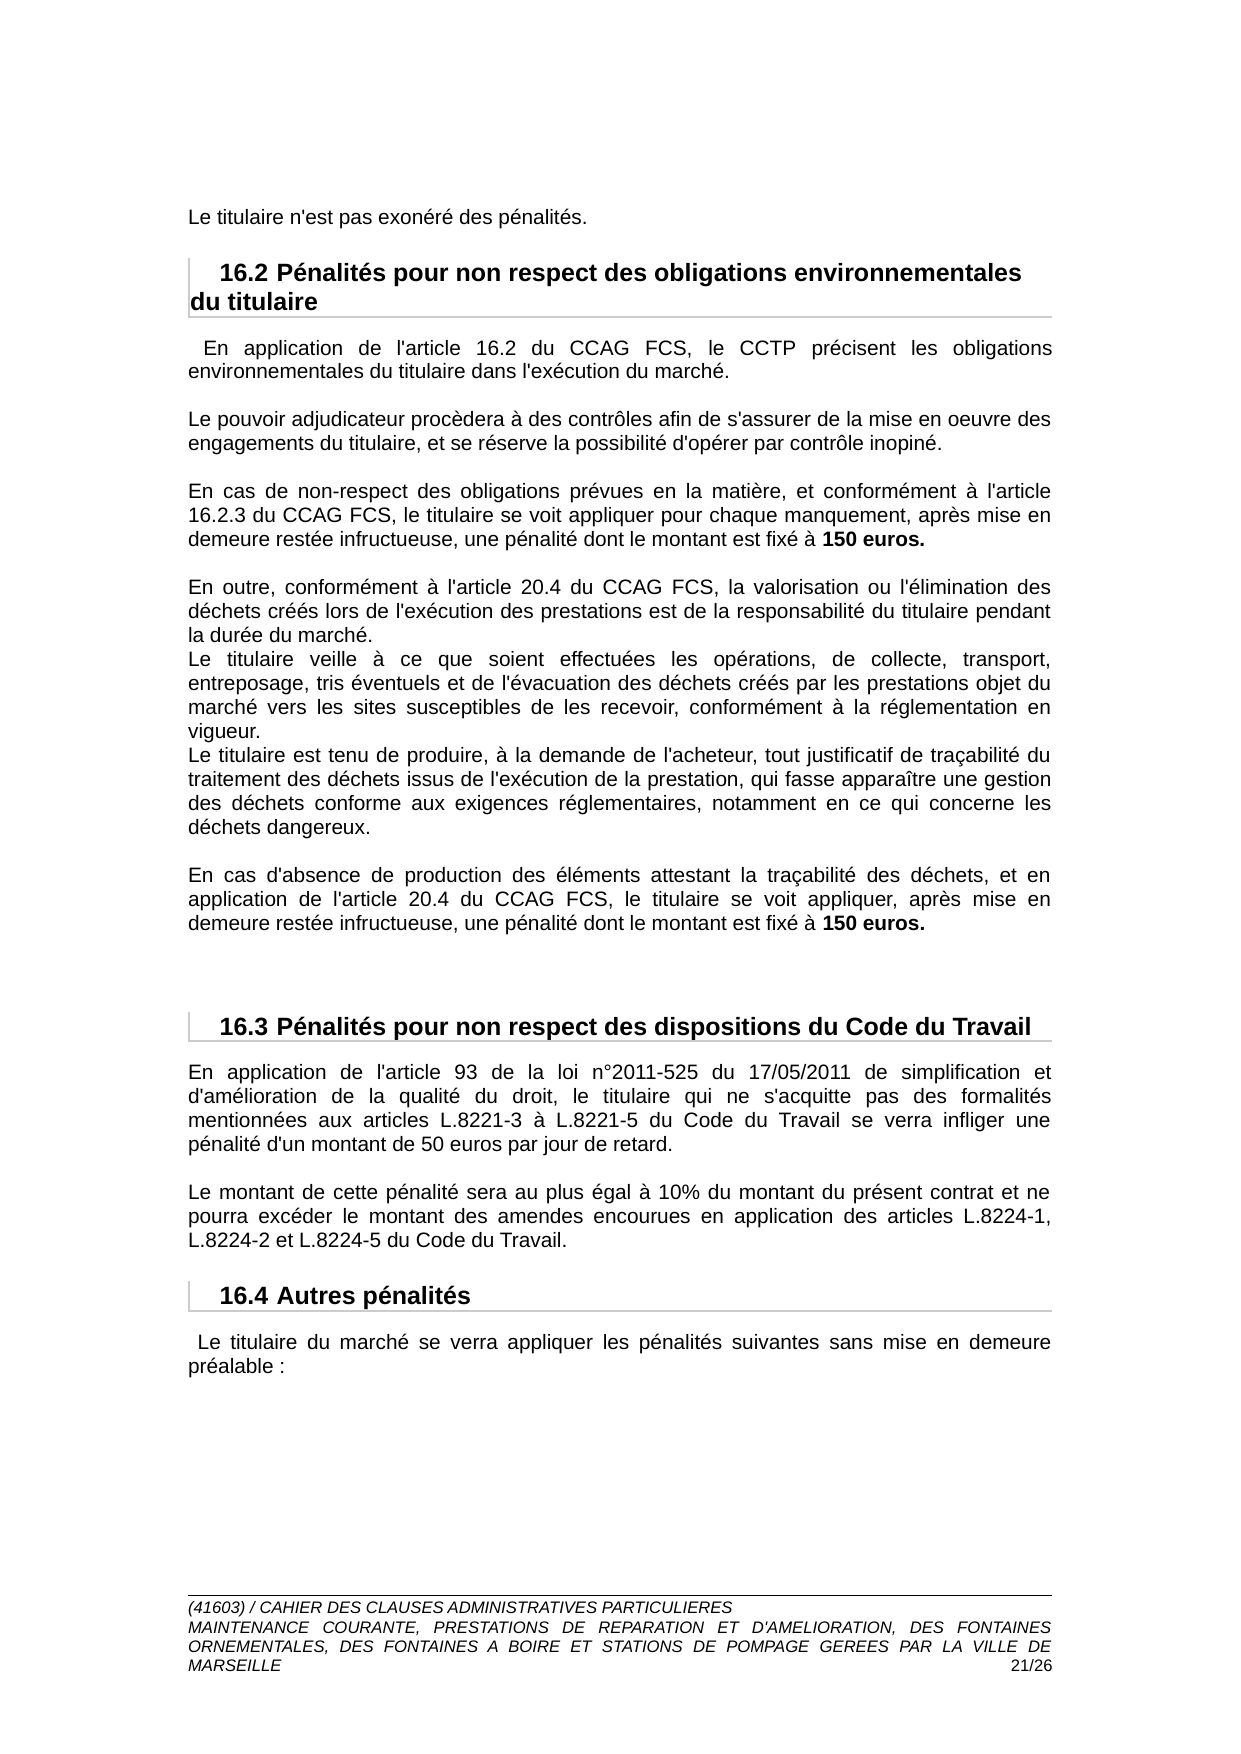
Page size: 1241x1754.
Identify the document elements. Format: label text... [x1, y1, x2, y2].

text Le montant de cette pénalité sera au plus égal à 10% du montant du présent contrat et ne pourra excéder le montant des amendes encourues en application des articles L.8224-1, L.8224-2 et L.8224-5 du Code du Travail. [188, 1180, 1052, 1252]
text Le pouvoir adjudicateur procèdera à des contrôles afin de s'assurer de la mise en oeuvre des engagements du titulaire, et se réserve la possibilité d'opérer par contrôle inopiné. [188, 407, 1052, 455]
text Le titulaire du marché se verra appliquer les pénalités suivantes sans mise en demeure préalable : [188, 1330, 1052, 1378]
subtitle Pénalités pour non respect des dispositions du Code du Travail [190, 1012, 1052, 1040]
text Le titulaire n'est pas exonéré des pénalités. [188, 204, 1052, 228]
text En application de l'article 16.2 du CCAG FCS, le CCTP précisent les obligations environnementales du titulaire dans l'exécution du marché. [188, 335, 1052, 383]
subtitle Autres pénalités [190, 1281, 1052, 1310]
text En outre, conformément à l'article 20.4 du CCAG FCS, la valorisation ou l'élimination des déchets créés lors de l'exécution des prestations est de la responsabilité du titulaire pendant la durée du marché. [188, 575, 1052, 647]
text Le titulaire veille à ce que soient effectuées les opérations, de collecte, transport, entreposage, tris éventuels et de l'évacuation des déchets créés par les prestations objet du marché vers les sites susceptibles de les recevoir, conformément à la réglementation en vigueur. [188, 647, 1052, 743]
text En cas de non-respect des obligations prévues en la matière, et conformément à l'article 16.2.3 du CCAG FCS, le titulaire se voit appliquer pour chaque manquement, après mise en demeure restée infructueuse, une pénalité dont le montant est fixé à 150 euros. [188, 479, 1052, 551]
text En application de l'article 93 de la loi n°2011-525 du 17/05/2011 de simplification et d'amélioration de la qualité du droit, le titulaire qui ne s'acquitte pas des formalités mentionnées aux articles L.8221-3 à L.8221-5 du Code du Travail se verra infliger une pénalité d'un montant de 50 euros par jour de retard. [188, 1060, 1052, 1156]
text Le titulaire est tenu de produire, à la demande de l'acheteur, tout justificatif de traçabilité du traitement des déchets issus de l'exécution de la prestation, qui fasse apparaître une gestion des déchets conforme aux exigences réglementaires, notamment en ce qui concerne les déchets dangereux. [188, 743, 1052, 838]
text En cas d'absence de production des éléments attestant la traçabilité des déchets, et en application de l'article 20.4 du CCAG FCS, le titulaire se voit appliquer, après mise en demeure restée infructueuse, une pénalité dont le montant est fixé à 150 euros. [188, 862, 1052, 934]
subtitle Pénalités pour non respect des obligations environnementales du titulaire [190, 258, 1052, 316]
